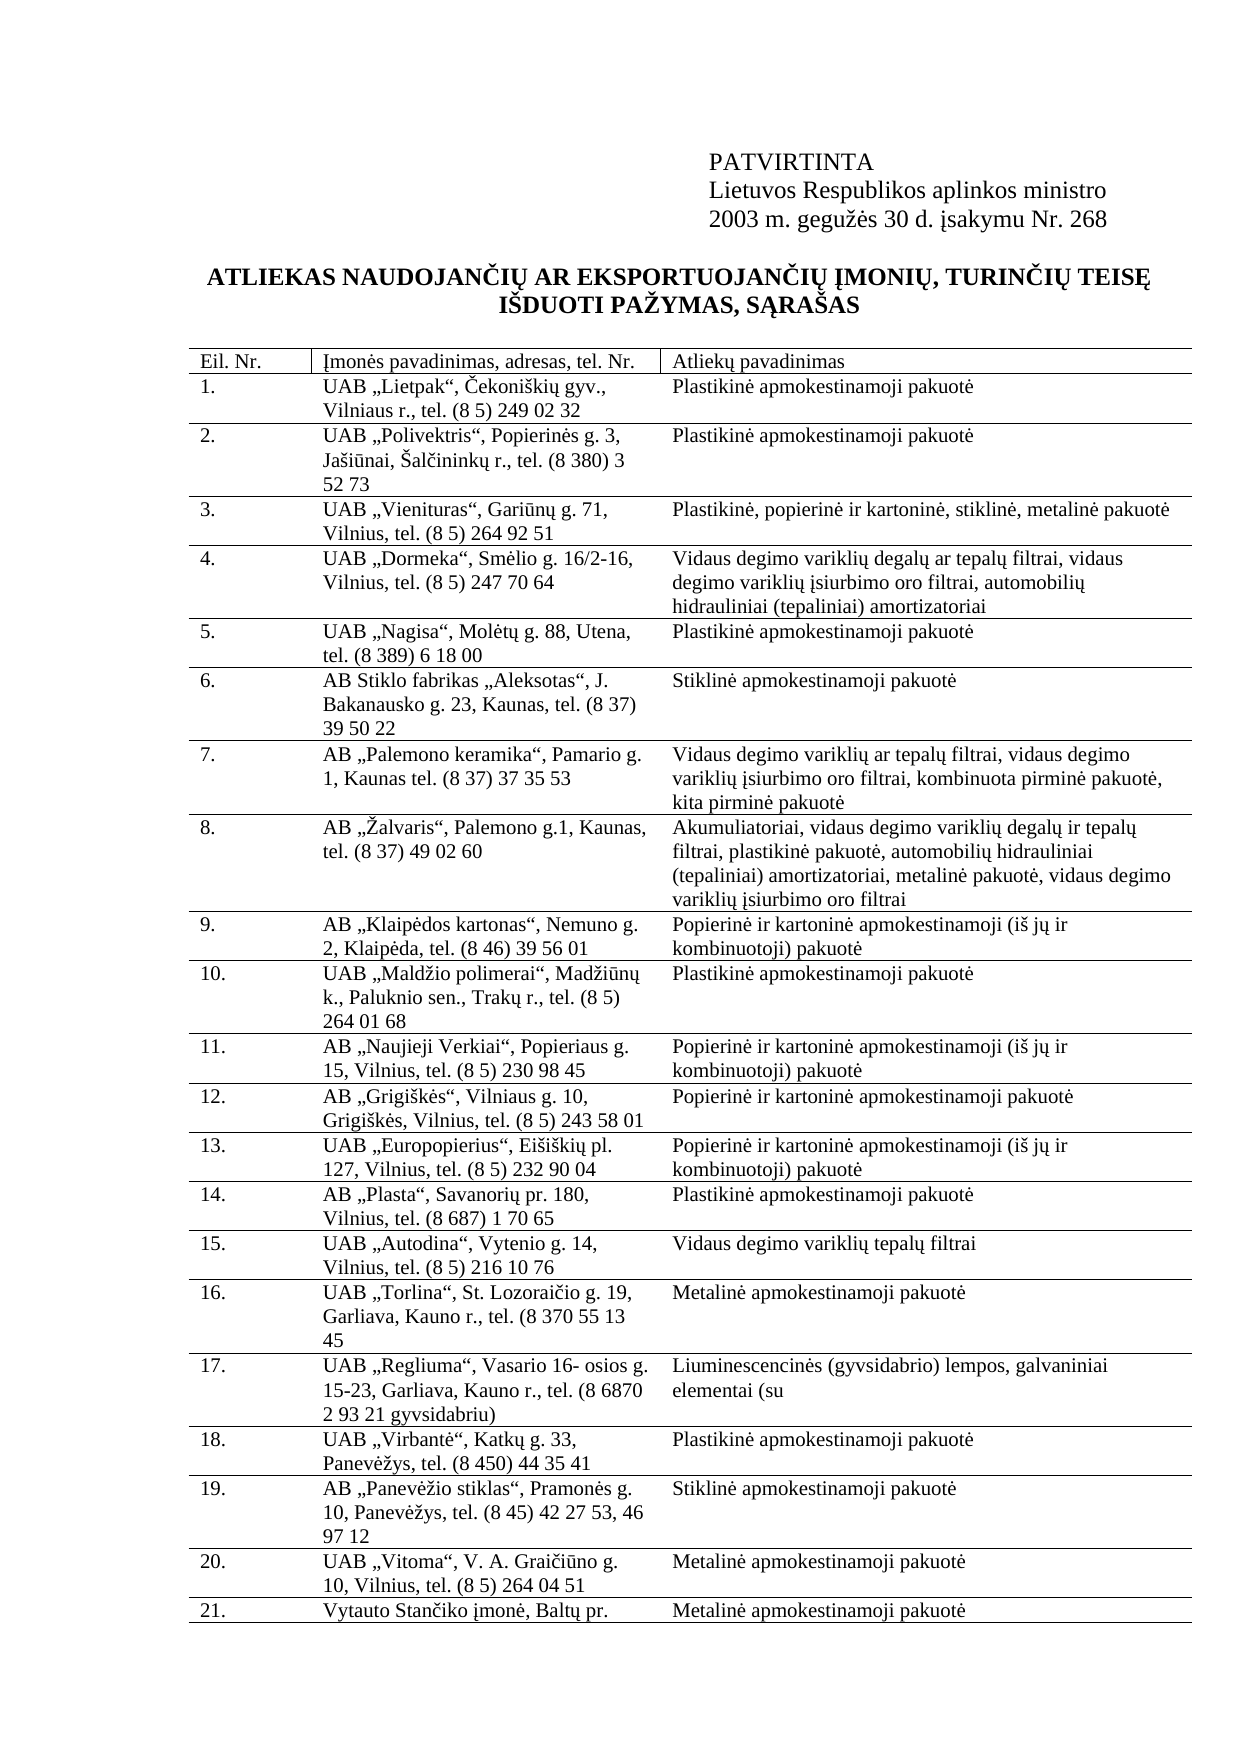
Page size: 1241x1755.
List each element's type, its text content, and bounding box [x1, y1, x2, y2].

table_cell Metalinė apmokestinamoji pakuotė [661, 1598, 1192, 1622]
table_cell Plastikinė, popierinė ir kartoninė, stiklinė, metalinė pakuotė [661, 497, 1192, 545]
table_cell 4. [189, 546, 311, 618]
table_cell UAB „Nagisa“, Molėtų g. 88, Utena, tel. (8 389) 6 18 00 [311, 619, 661, 667]
table_cell 16. [189, 1280, 311, 1352]
table_cell 21. [189, 1598, 311, 1622]
table_cell AB „Žalvaris“, Palemono g.1, Kaunas, tel. (8 37) 49 02 60 [311, 815, 661, 911]
table_cell UAB „Maldžio polimerai“, Madžiūnų k., Paluknio sen., Trakų r., tel. (8 5) 264 01 68 [311, 961, 661, 1033]
table_header Eil. Nr. [189, 349, 311, 373]
table_cell 14. [189, 1182, 311, 1230]
table_cell Vidaus degimo variklių tepalų filtrai [661, 1231, 1192, 1279]
text 2003 m. gegužės 30 d. įsakymu Nr. 268 [177, 204, 1181, 233]
table_cell Akumuliatoriai, vidaus degimo variklių degalų ir tepalų filtrai, plastikinė pakuotė, automobilių hidrauliniai (tepaliniai) amortizatoriai, metalinė pakuotė, vidaus degimo variklių įsiurbimo oro filtrai [661, 815, 1192, 911]
table_cell 5. [189, 619, 311, 667]
table_cell UAB „Dormeka“, Smėlio g. 16/2-16, Vilnius, tel. (8 5) 247 70 64 [311, 546, 661, 618]
table_cell 15. [189, 1231, 311, 1279]
table_cell Vidaus degimo variklių degalų ar tepalų filtrai, vidaus degimo variklių įsiurbimo oro filtrai, automobilių hidrauliniai (tepaliniai) amortizatoriai [661, 546, 1192, 618]
table_cell Popierinė ir kartoninė apmokestinamoji (iš jų ir kombinuotoji) pakuotė [661, 1034, 1192, 1082]
table_cell Plastikinė apmokestinamoji pakuotė [661, 424, 1192, 496]
table_cell AB „Klaipėdos kartonas“, Nemuno g. 2, Klaipėda, tel. (8 46) 39 56 01 [311, 912, 661, 960]
table_cell Liuminescencinės (gyvsidabrio) lempos, galvaniniai elementai (su [661, 1354, 1192, 1426]
text Lietuvos Respublikos aplinkos ministro [177, 176, 1181, 204]
table_cell Metalinė apmokestinamoji pakuotė [661, 1280, 1192, 1352]
table_cell AB „Panevėžio stiklas“, Pramonės g. 10, Panevėžys, tel. (8 45) 42 27 53, 46 97 12 [311, 1476, 661, 1548]
table_cell Plastikinė apmokestinamoji pakuotė [661, 619, 1192, 667]
table_cell AB Stiklo fabrikas „Aleksotas“, J. Bakanausko g. 23, Kaunas, tel. (8 37) 39 50 22 [311, 668, 661, 740]
table_cell Popierinė ir kartoninė apmokestinamoji (iš jų ir kombinuotoji) pakuotė [661, 912, 1192, 960]
text PATVIRTINTA [177, 147, 1181, 176]
table_cell 9. [189, 912, 311, 960]
table_cell Plastikinė apmokestinamoji pakuotė [661, 1427, 1192, 1475]
table_cell Stiklinė apmokestinamoji pakuotė [661, 668, 1192, 740]
table_cell UAB „Torlina“, St. Lozoraičio g. 19, Garliava, Kauno r., tel. (8 370 55 13 45 [311, 1280, 661, 1352]
table_cell 20. [189, 1549, 311, 1597]
table_cell 17. [189, 1354, 311, 1426]
table_cell Plastikinė apmokestinamoji pakuotė [661, 374, 1192, 422]
table_cell Popierinė ir kartoninė apmokestinamoji (iš jų ir kombinuotoji) pakuotė [661, 1133, 1192, 1181]
table_cell 1. [189, 374, 311, 422]
table_cell UAB „Polivektris“, Popierinės g. 3, Jašiūnai, Šalčininkų r., tel. (8 380) 3 52 73 [311, 424, 661, 496]
table_cell UAB „Virbantė“, Katkų g. 33, Panevėžys, tel. (8 450) 44 35 41 [311, 1427, 661, 1475]
table_cell AB „Grigiškės“, Vilniaus g. 10, Grigiškės, Vilnius, tel. (8 5) 243 58 01 [311, 1084, 661, 1132]
table_cell 8. [189, 815, 311, 911]
table_cell UAB „Europopierius“, Eišiškių pl. 127, Vilnius, tel. (8 5) 232 90 04 [311, 1133, 661, 1181]
table_cell Metalinė apmokestinamoji pakuotė [661, 1549, 1192, 1597]
table_cell UAB „Lietpak“, Čekoniškių gyv., Vilniaus r., tel. (8 5) 249 02 32 [311, 374, 661, 422]
table_cell 7. [189, 741, 311, 814]
table_cell UAB „Autodina“, Vytenio g. 14, Vilnius, tel. (8 5) 216 10 76 [311, 1231, 661, 1279]
table_cell 12. [189, 1084, 311, 1132]
table_cell Plastikinė apmokestinamoji pakuotė [661, 1182, 1192, 1230]
table_cell 6. [189, 668, 311, 740]
table_header Įmonės pavadinimas, adresas, tel. Nr. [312, 349, 660, 373]
table_cell Stiklinė apmokestinamoji pakuotė [661, 1476, 1192, 1548]
table_cell UAB „Vitoma“, V. A. Graičiūno g. 10, Vilnius, tel. (8 5) 264 04 51 [311, 1549, 661, 1597]
table_cell Vytauto Stančiko įmonė, Baltų pr. [311, 1598, 661, 1622]
table_cell Plastikinė apmokestinamoji pakuotė [661, 961, 1192, 1033]
table_cell AB „Naujieji Verkiai“, Popieriaus g. 15, Vilnius, tel. (8 5) 230 98 45 [311, 1034, 661, 1082]
text ATLIEKAS NAUDOJANČIŲ AR EKSPORTUOJANČIŲ ĮMONIŲ, TURINČIŲ TEISĘ IŠDUOTI PAŽYMAS, SĄRAŠAS [177, 262, 1181, 319]
table_cell AB „Plasta“, Savanorių pr. 180, Vilnius, tel. (8 687) 1 70 65 [311, 1182, 661, 1230]
table_cell Vidaus degimo variklių ar tepalų filtrai, vidaus degimo variklių įsiurbimo oro filtrai, kombinuota pirminė pakuotė, kita pirminė pakuotė [661, 741, 1192, 814]
table_cell 13. [189, 1133, 311, 1181]
table_cell AB „Palemono keramika“, Pamario g. 1, Kaunas tel. (8 37) 37 35 53 [311, 741, 661, 814]
table_cell 19. [189, 1476, 311, 1548]
table_cell 11. [189, 1034, 311, 1082]
table_cell 3. [189, 497, 311, 545]
table_cell UAB „Regliuma“, Vasario 16- osios g. 15-23, Garliava, Kauno r., tel. (8 6870 2 93 21 gyvsidabriu) [311, 1354, 661, 1426]
table_cell 18. [189, 1427, 311, 1475]
table_cell Popierinė ir kartoninė apmokestinamoji pakuotė [661, 1084, 1192, 1132]
table_cell 2. [189, 424, 311, 496]
table_cell UAB „Vienituras“, Gariūnų g. 71, Vilnius, tel. (8 5) 264 92 51 [311, 497, 661, 545]
table_cell 10. [189, 961, 311, 1033]
table_header Atliekų pavadinimas [661, 349, 1192, 373]
